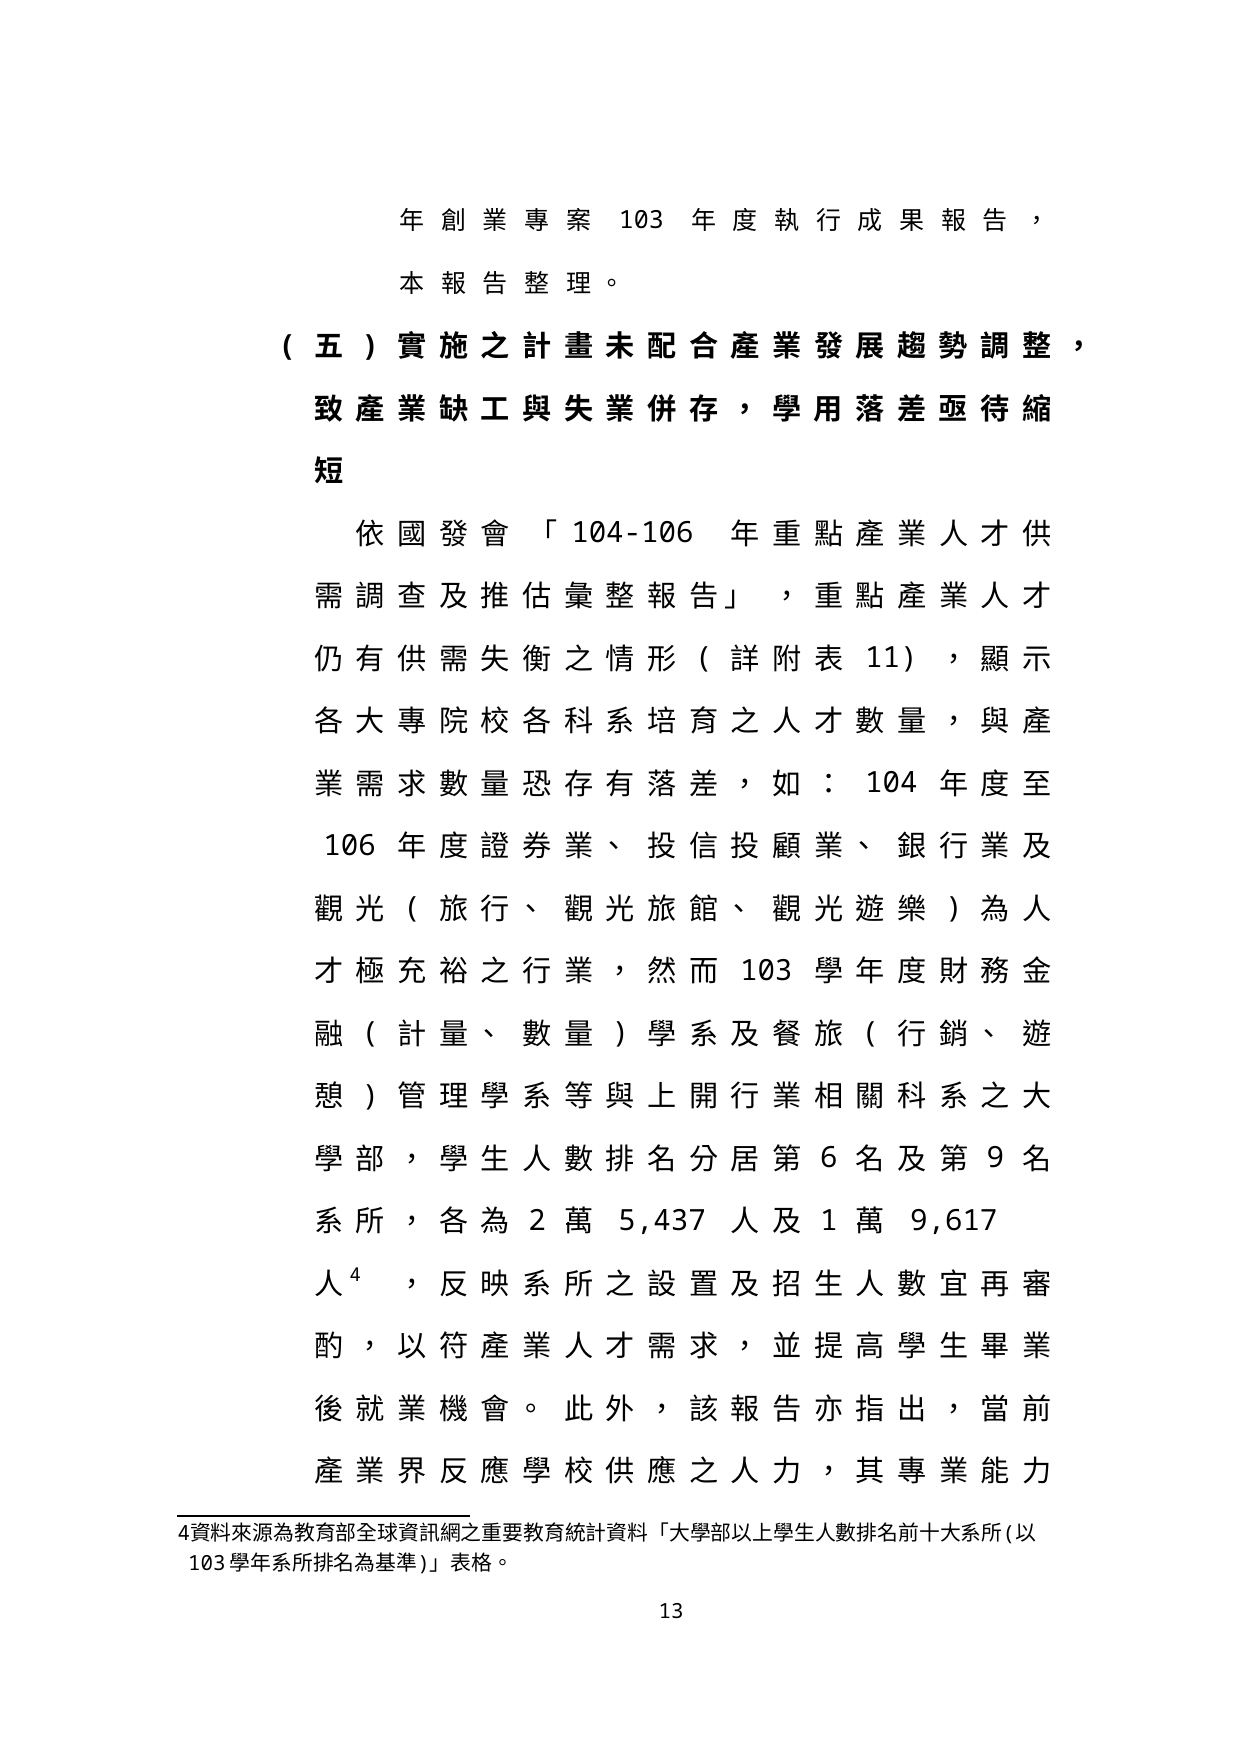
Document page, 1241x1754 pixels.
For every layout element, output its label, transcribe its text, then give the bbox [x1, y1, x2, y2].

text 年創業專案103年度執行成果報告，本報告整理。 [256, 177, 1058, 302]
text 資料來源為教育部全球資訊網之重要教育統計資料「大學部以上學生人數排名前十大系所(以103學年系所排名為基準)」表格。 [177, 1516, 1063, 1577]
text 依國發會「104-106 年重點產業人才供需調查及推估彙整報告」，重點產業人才仍有供需失衡之情形(詳附表11)，顯示各大專院校各科系培育之人才數量，與產業需求數量恐存有落差，如：104年度至106年度證券業、投信投顧業、銀行業及觀光(旅行、觀光旅館、觀光遊樂)為人才極充裕之行業，然而103學年度財務金融(計量、數量)學系及餐旅(行銷、遊憩)管理學系等與上開行業相關科系之大學部，學生人數排名分居第6名及第9名系所，各為2萬5,437人及1萬9,617人，反映系所之設置及招生人數宜再審酌，以符產業人才需求，並提高學生畢業後就業機會。此外，該報告亦指出，當前產業界反應學校供應之人力，其專業能力無法滿足產業需求，產生「量足、質不足」之人才缺口，導致我國產業出現缺工、失業並存之現象。是以，當前之大專院校之培育之人才不論質、量上，均應積極縮短學用落差。 [271, 490, 1058, 1490]
text (五)實施之計畫未配合產業發展趨勢調整，致產業缺工與失業併存，學用落差亟待縮短 [242, 302, 1058, 490]
